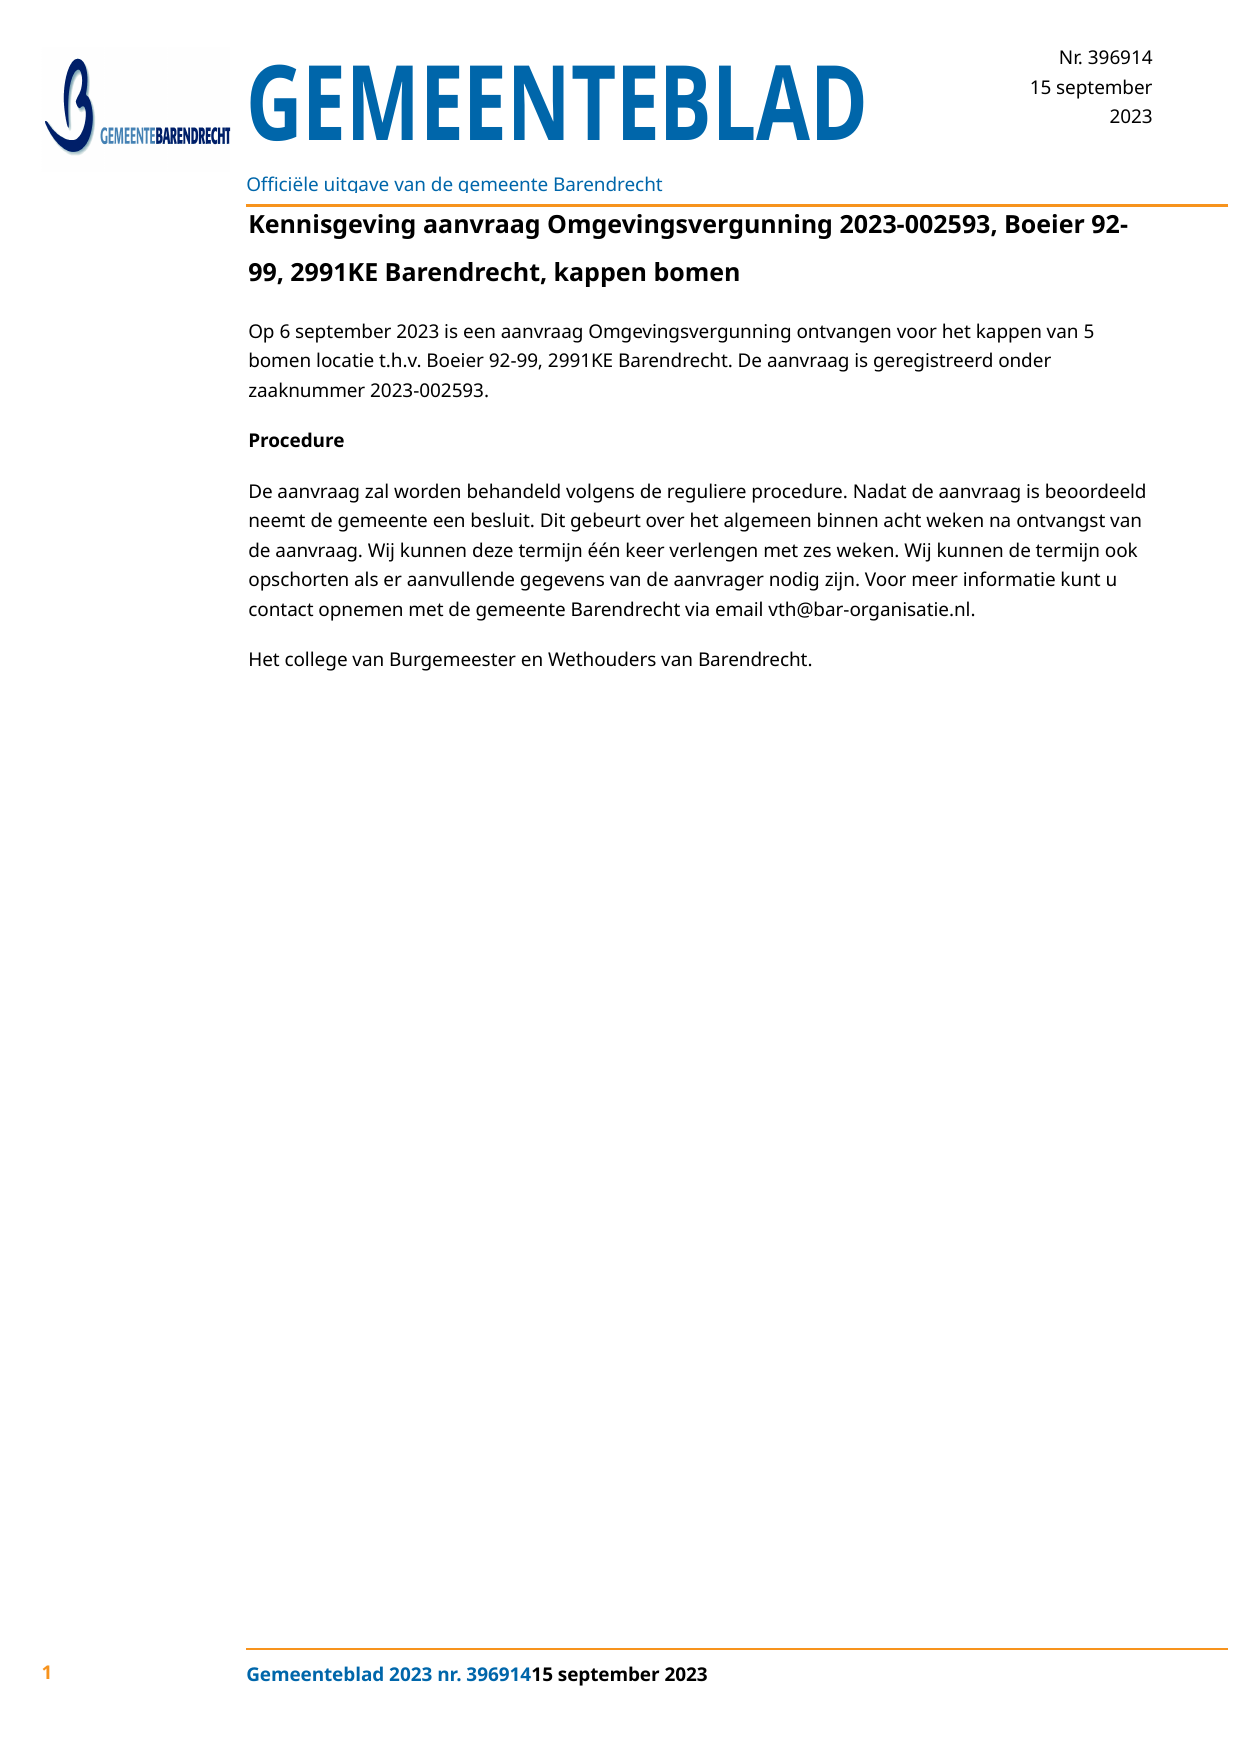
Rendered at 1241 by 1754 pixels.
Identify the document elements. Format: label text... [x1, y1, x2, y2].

text Procedure [248, 427, 1152, 453]
text Het college van Burgemeester en Wethouders van Barendrecht. [248, 647, 1152, 672]
text Kennisgeving aanvraag Omgevingsvergunning 2023-002593, Boeier 92-99, 2991KE Barendrecht, kappen bomen [248, 207, 1152, 288]
picture [41, 47, 231, 172]
text De aanvraag zal worden behandeld volgens de reguliere procedure. Nadat de aanvraag is beoordeeld neemt de gemeente een besluit. Dit gebeurt over het algemeen binnen acht weken na ontvangst van de aanvraag. Wij kunnen deze termijn één keer verlengen met zes weken. Wij kunnen de termijn ook opschorten als er aanvullende gegevens van de aanvrager nodig zijn. Voor meer informatie kunt u contact opnemen met de gemeente Barendrecht via email vth@bar-organisatie.nl. [248, 478, 1152, 622]
text Op 6 september 2023 is een aanvraag Omgevingsvergunning ontvangen voor het kappen van 5 bomen locatie t.h.v. Boeier 92-99, 2991KE Barendrecht. De aanvraag is geregistreerd onder zaaknummer 2023-002593. [248, 318, 1152, 403]
